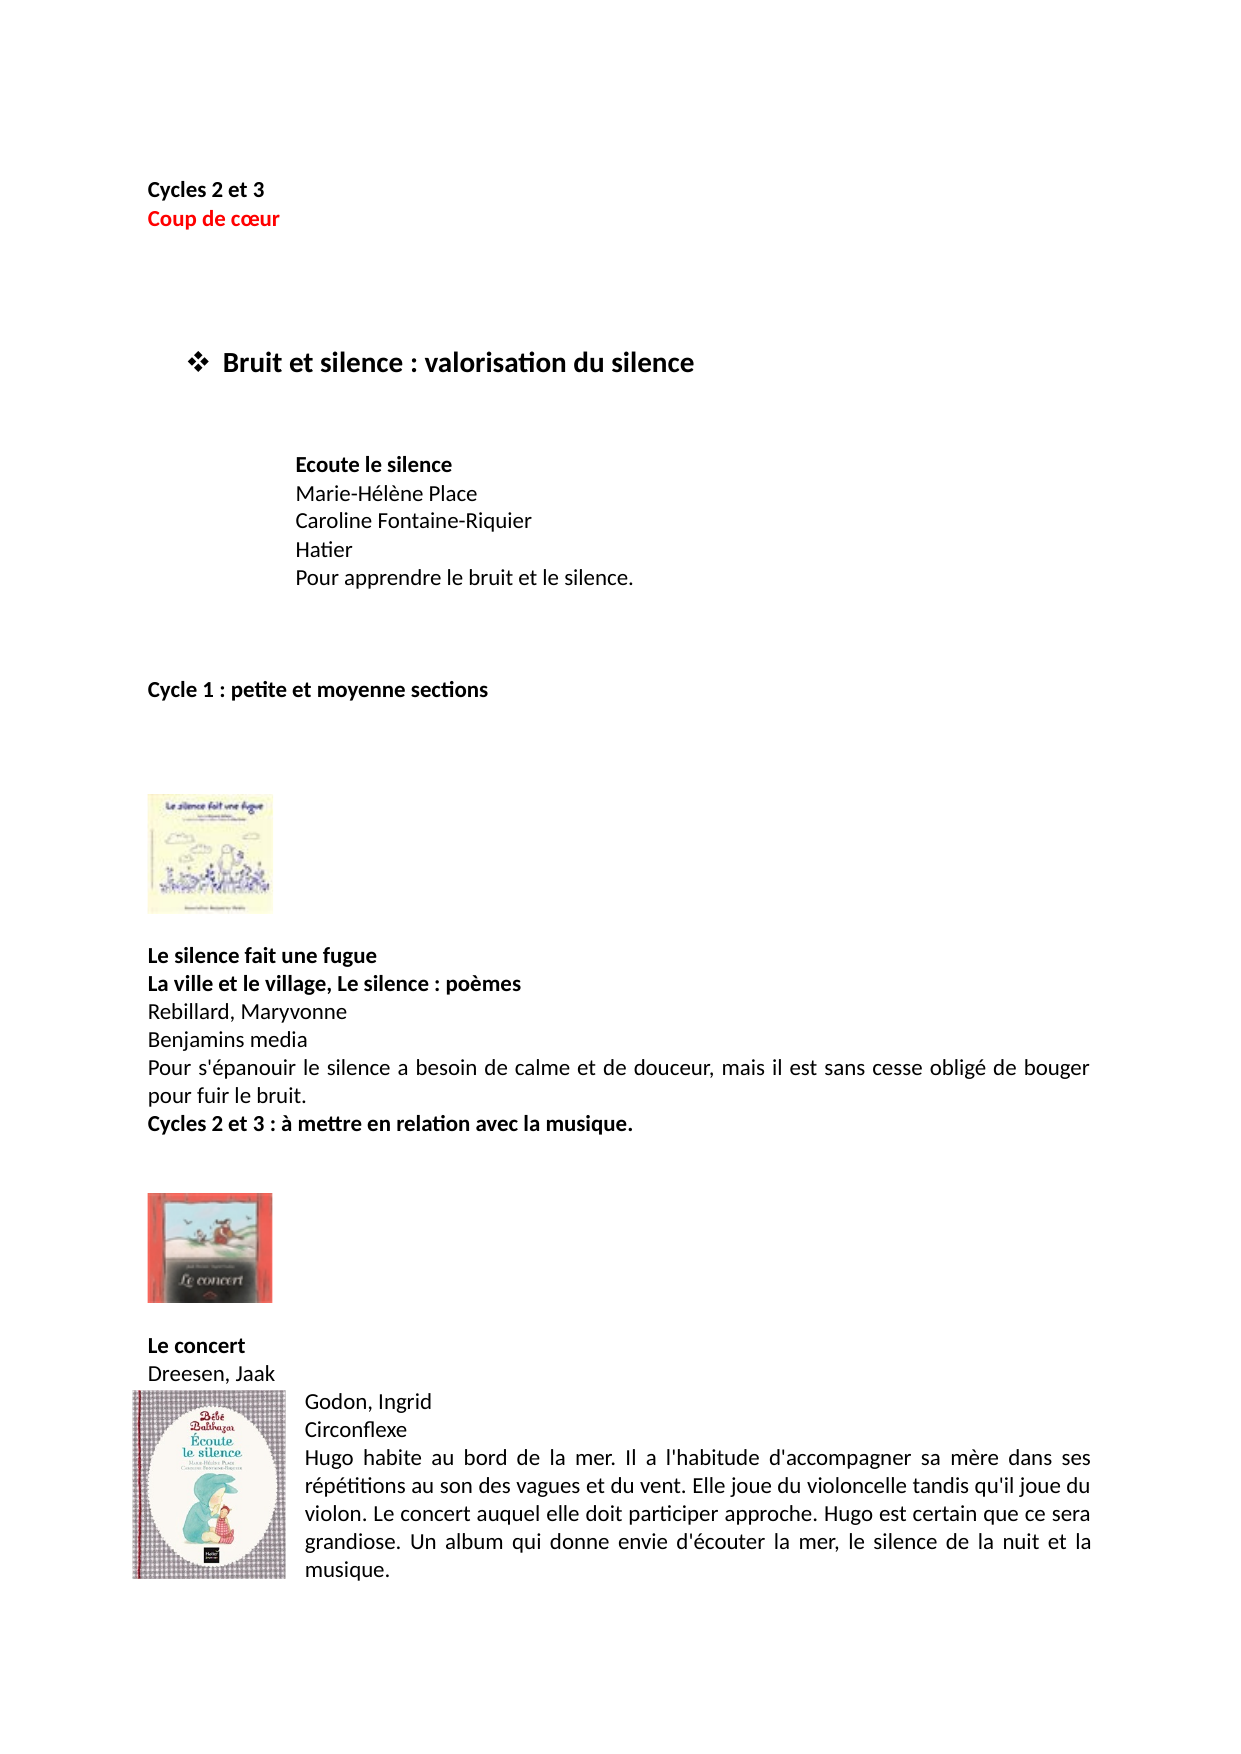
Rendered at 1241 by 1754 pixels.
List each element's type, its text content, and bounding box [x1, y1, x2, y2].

text Coup de cœur [148, 204, 1093, 232]
text Hugo habite au bord de la mer. Il a l'habitude d'accompagner sa mère dans ses répétitions au son des vagues et du vent. Elle joue du violoncelle tandis qu'il joue du violon. Le concert auquel elle doit participer approche. Hugo est certain que ce sera grandiose. Un album qui donne envie d'écouter la mer, le silence de la nuit et la musique. [148, 1443, 1093, 1583]
text Hatier [295, 535, 1093, 563]
text Dreesen, Jaak Godon, Ingrid [148, 1359, 1093, 1415]
text Cycles 2 et 3 [148, 176, 1093, 204]
picture [132, 1390, 286, 1579]
text Cycle 1 : petite et moyenne sections [148, 675, 1093, 703]
text Le concert [148, 1331, 1093, 1359]
text Cycles 2 et 3 : à mettre en relation avec la musique. [148, 1109, 1093, 1137]
table_header [147, 914, 274, 941]
text Caroline Fontaine-Riquier [295, 507, 1093, 535]
text Pour s'épanouir le silence a besoin de calme et de douceur, mais il est sans cesse obligé de bouger pour fuir le bruit. [148, 1053, 1093, 1109]
text Ecoute le silence [295, 451, 1093, 479]
picture [147, 1193, 273, 1303]
text Pour apprendre le bruit et le silence. [295, 563, 1093, 591]
text Marie-Hélène Place [295, 479, 1093, 507]
text Rebillard, Maryvonne [148, 997, 1093, 1025]
picture [147, 794, 274, 914]
table_header [147, 1193, 274, 1331]
text Benjamins media [148, 1025, 1093, 1053]
text Circonflexe [286, 1415, 1093, 1443]
text Le silence fait une fugue La ville et le village, Le silence : poèmes [148, 941, 1093, 997]
list Bruit et silence : valorisation du silence [185, 344, 1093, 379]
